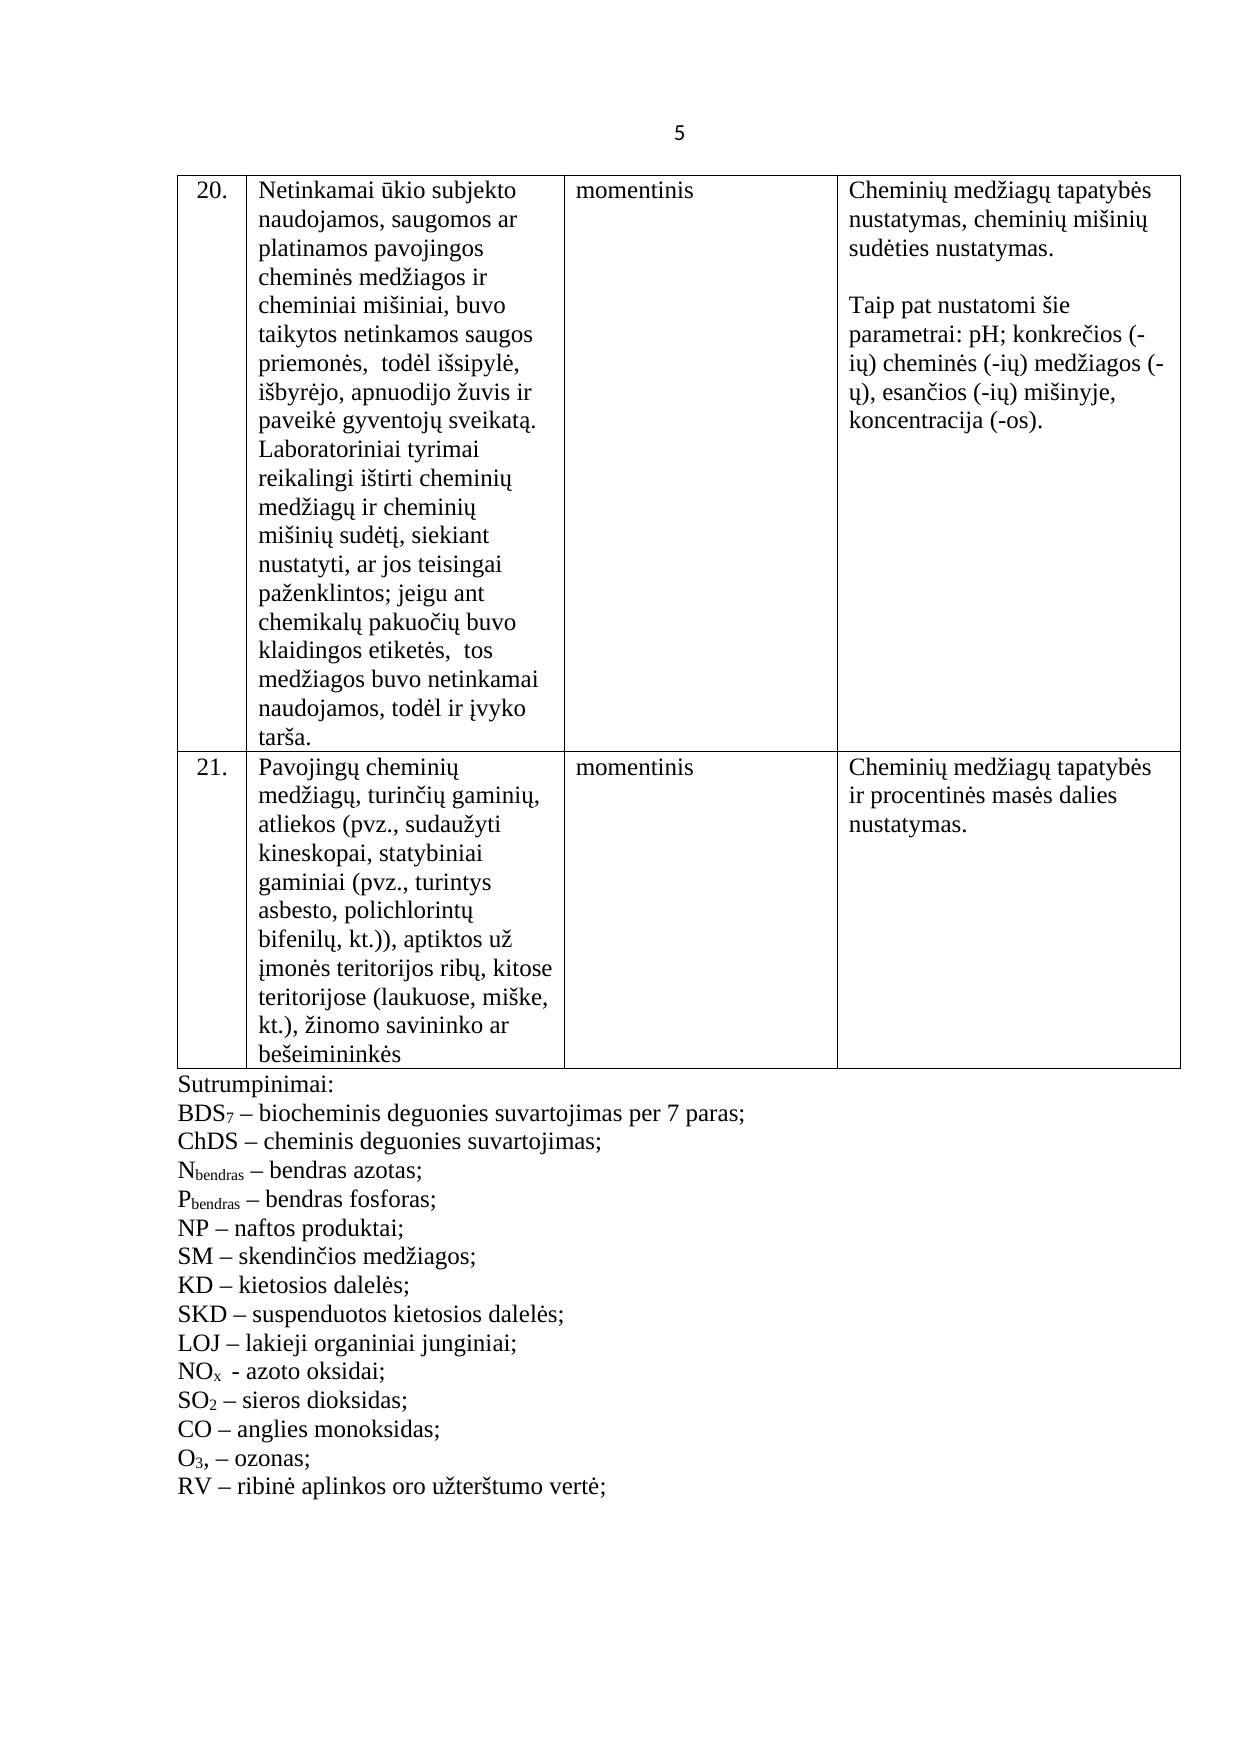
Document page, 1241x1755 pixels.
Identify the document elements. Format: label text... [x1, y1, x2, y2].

text SKD – suspenduotos kietosios dalelės; [177, 1299, 1181, 1328]
text KD – kietosios dalelės; [177, 1270, 1181, 1299]
text RV – ribinė aplinkos oro užterštumo vertė; [177, 1471, 1181, 1500]
text Pbendras – bendras fosforas; [177, 1184, 1181, 1213]
table_cell momentinis [565, 752, 837, 1068]
text Sutrumpinimai: [177, 1069, 1181, 1098]
table_cell Netinkamai ūkio subjekto naudojamos, saugomos ar platinamos pavojingos cheminės medžiagos ir cheminiai mišiniai, buvo taikytos netinkamos saugos priemonės, todėl išsipylė, išbyrėjo, apnuodijo žuvis ir paveikė gyventojų sveikatą. Laboratoriniai tyrimai reikalingi ištirti cheminių medžiagų ir cheminių mišinių sudėtį, siekiant nustatyti, ar jos teisingai paženklintos; jeigu ant chemikalų pakuočių buvo klaidingos etiketės, tos medžiagos buvo netinkamai naudojamos, todėl ir įvyko tarša. [247, 176, 564, 751]
table_cell Cheminių medžiagų tapatybės ir procentinės masės dalies nustatymas. [838, 752, 1180, 1068]
text NOx - azoto oksidai; [177, 1356, 1181, 1385]
text SO2 – sieros dioksidas; [177, 1385, 1181, 1414]
text O3, – ozonas; [177, 1443, 1181, 1471]
table_cell Pavojingų cheminių medžiagų, turinčių gaminių, atliekos (pvz., sudaužyti kineskopai, statybiniai gaminiai (pvz., turintys asbesto, polichlorintų bifenilų, kt.)), aptiktos už įmonės teritorijos ribų, kitose teritorijose (laukuose, miške, kt.), žinomo savininko ar bešeimininkės [247, 752, 564, 1068]
text NP – naftos produktai; [177, 1213, 1181, 1241]
text ChDS – cheminis deguonies suvartojimas; [177, 1126, 1181, 1155]
table_cell momentinis [565, 176, 837, 751]
table_cell 20. [178, 176, 246, 751]
table_cell 21. [178, 752, 246, 1068]
table_cell Cheminių medžiagų tapatybės nustatymas, cheminių mišinių sudėties nustatymas. Taip pat nustatomi šie parametrai: pH; konkrečios (-ių) cheminės (-ių) medžiagos (-ų), esančios (-ių) mišinyje, koncentracija (-os). [838, 176, 1180, 751]
text LOJ – lakieji organiniai junginiai; [177, 1328, 1181, 1356]
text CO – anglies monoksidas; [177, 1414, 1181, 1443]
text Nbendras – bendras azotas; [177, 1155, 1181, 1184]
text SM – skendinčios medžiagos; [177, 1241, 1181, 1270]
text BDS7 – biocheminis deguonies suvartojimas per 7 paras; [177, 1098, 1181, 1126]
